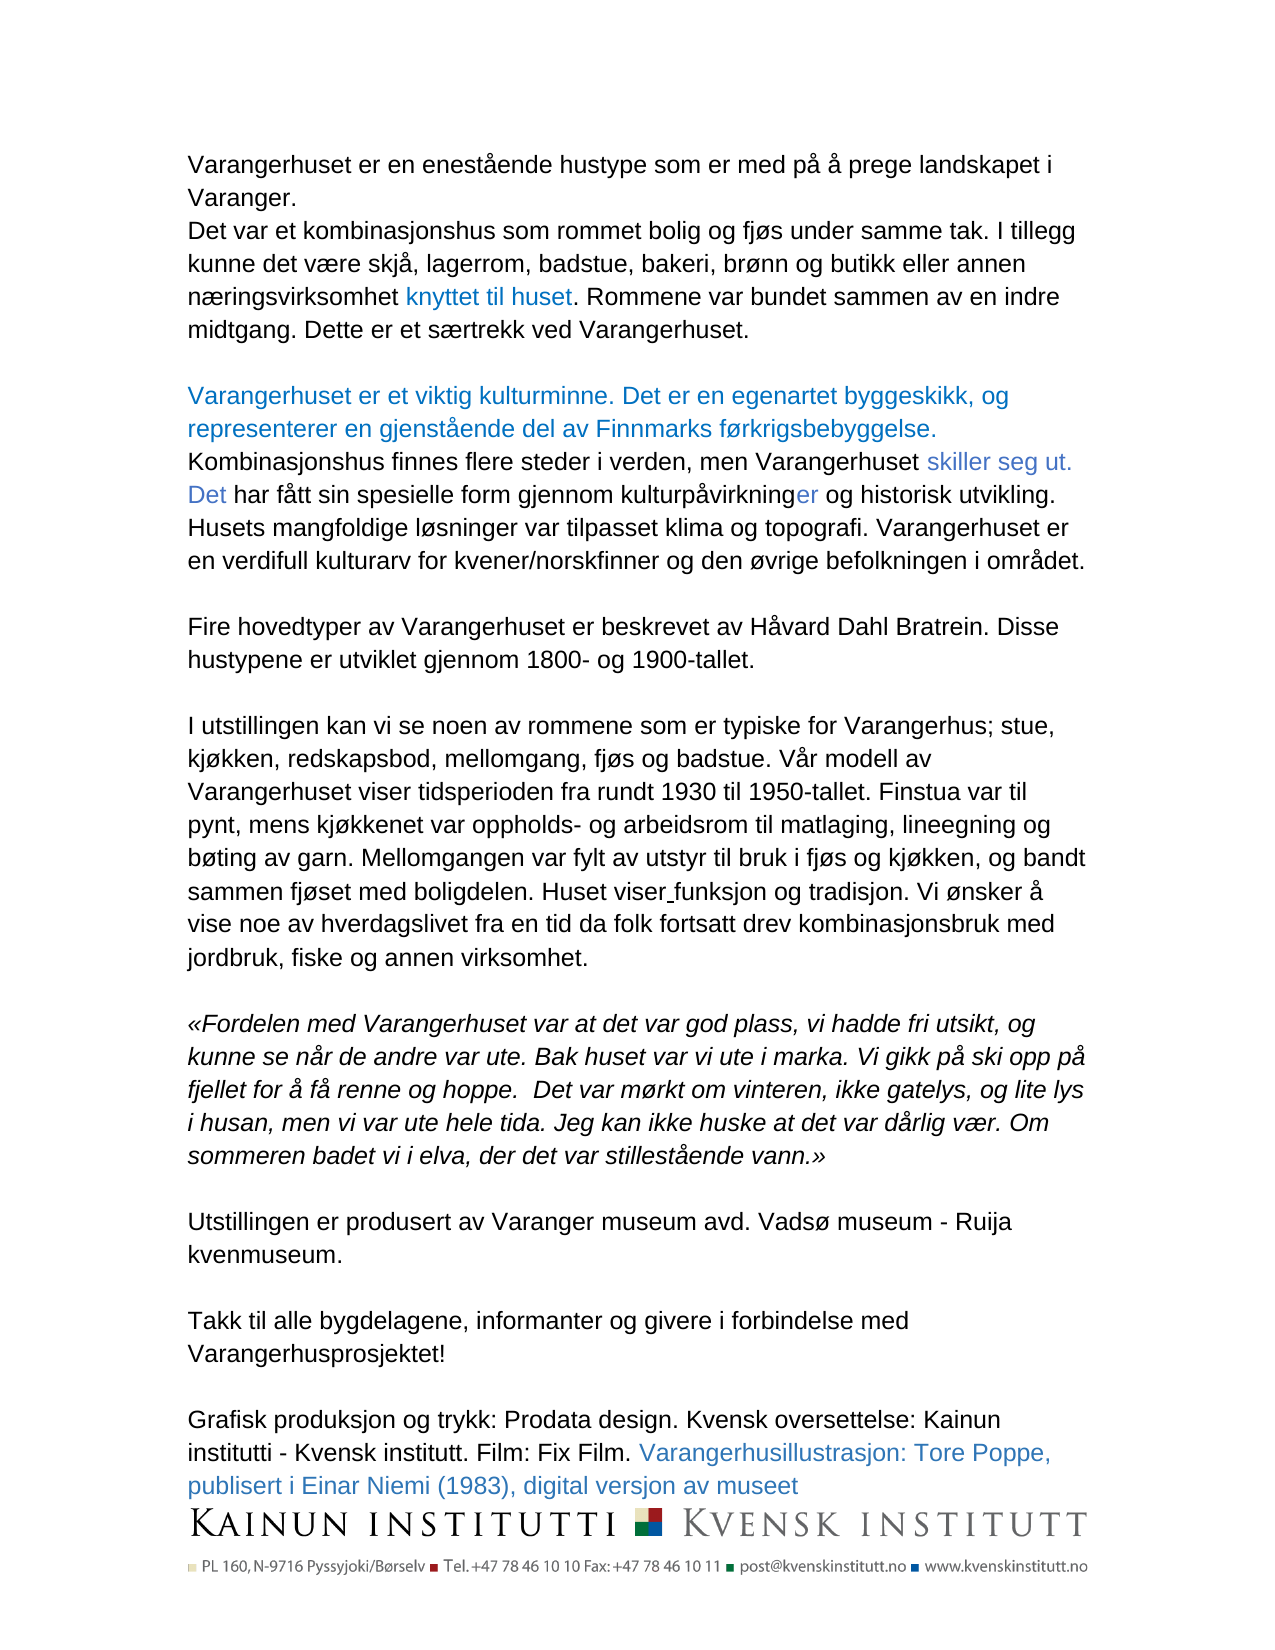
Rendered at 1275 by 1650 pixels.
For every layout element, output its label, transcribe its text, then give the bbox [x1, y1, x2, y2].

text Det var et kombinasjonshus som rommet bolig og fjøs under samme tak. I tillegg kunne det være skjå, lagerrom, badstue, bakeri, brønn og butikk eller annen næringsvirksomhet knyttet til huset. Rommene var bundet sammen av en indre midtgang. Dette er et særtrekk ved Varangerhuset. [187, 216, 1087, 344]
text Varangerhuset er en enestående hustype som er med på å prege landskapet i Varanger. [187, 150, 1087, 212]
text Grafisk produksjon og trykk: Prodata design. Kvensk oversettelse: Kainun institutti - Kvensk institutt. Film: Fix Film. Varangerhusillustrasjon: Tore Poppe, publisert i Einar Niemi (1983), digital versjon av museet [187, 1405, 1087, 1499]
text Varangerhuset er et viktig kulturminne. Det er en egenartet byggeskikk, og representerer en gjenstående del av Finnmarks førkrigsbebyggelse. Kombinasjonshus finnes flere steder i verden, men Varangerhuset skiller seg ut. Det har fått sin spesielle form gjennom kulturpåvirkninger og historisk utvikling. Husets mangfoldige løsninger var tilpasset klima og topografi. Varangerhuset er en verdifull kulturarv for kvener/norskfinner og den øvrige befolkningen i området. [187, 381, 1087, 575]
text Utstillingen er produsert av Varanger museum avd. Vadsø museum - Ruija kvenmuseum. [187, 1207, 1087, 1268]
text «Fordelen med Varangerhuset var at det var god plass, vi hadde fri utsikt, og kunne se når de andre var ute. Bak huset var vi ute i marka. Vi gikk på ski opp på fjellet for å få renne og hoppe. Det var mørkt om vinteren, ikke gatelys, og lite lys i husan, men vi var ute hele tida. Jeg kan ikke huske at det var dårlig vær. Om sommeren badet vi i elva, der det var stillestående vann.» [187, 1008, 1087, 1169]
text I utstillingen kan vi se noen av rommene som er typiske for Varangerhus; stue, kjøkken, redskapsbod, mellomgang, fjøs og badstue. Vår modell av Varangerhuset viser tidsperioden fra rundt 1930 til 1950-tallet. Finstua var til pynt, mens kjøkkenet var oppholds- og arbeidsrom til matlaging, lineegning og bøting av garn. Mellomgangen var fylt av utstyr til bruk i fjøs og kjøkken, og bandt sammen fjøset med boligdelen. Huset viser funksjon og tradisjon. Vi ønsker å vise noe av hverdagslivet fra en tid da folk fortsatt drev kombinasjonsbruk med jordbruk, fiske og annen virksomhet. [187, 711, 1087, 971]
picture [187, 1508, 1088, 1577]
text Fire hovedtyper av Varangerhuset er beskrevet av Håvard Dahl Bratrein. Disse hustypene er utviklet gjennom 1800- og 1900-tallet. [187, 612, 1087, 674]
text Takk til alle bygdelagene, informanter og givere i forbindelse med Varangerhusprosjektet! [187, 1306, 1087, 1367]
